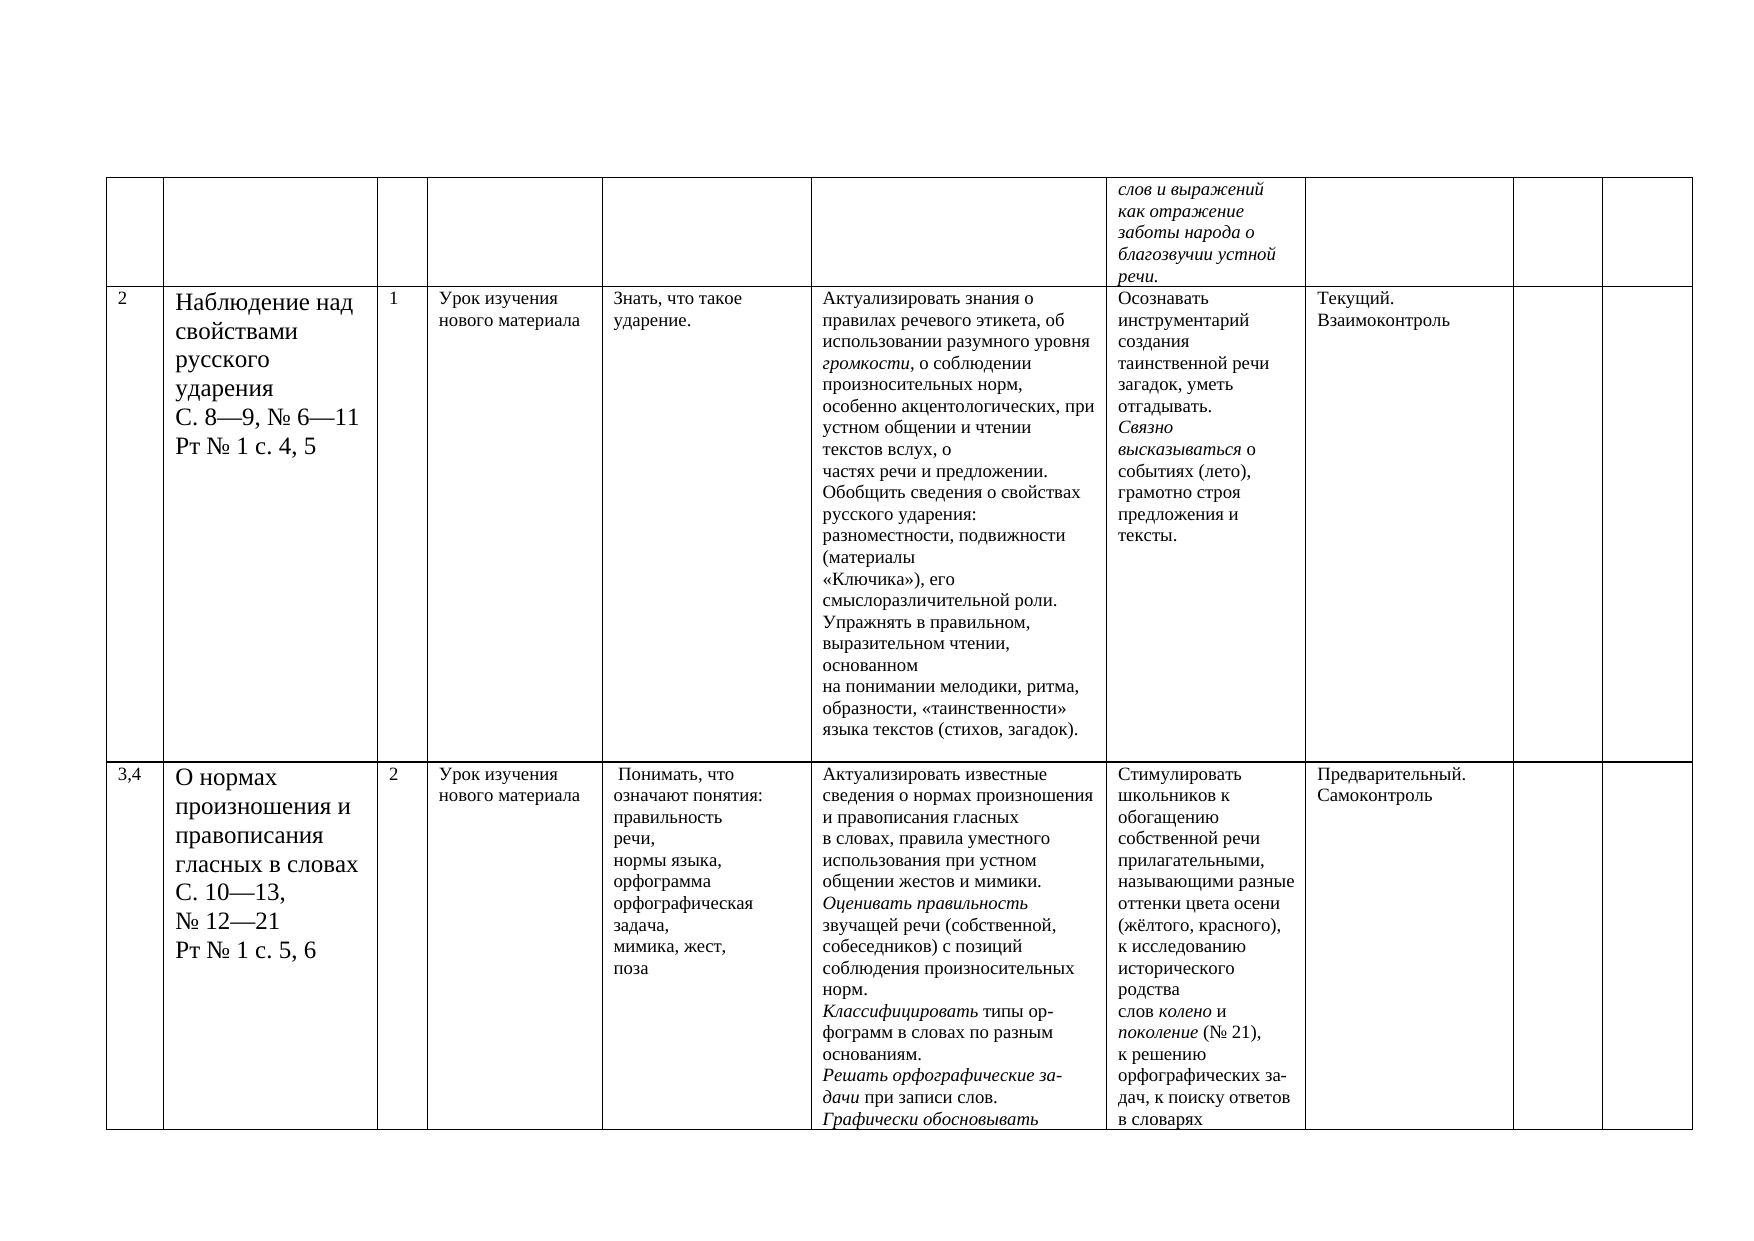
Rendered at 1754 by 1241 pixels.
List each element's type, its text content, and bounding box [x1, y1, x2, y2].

table_cell [812, 178, 1106, 286]
table_cell [428, 178, 602, 286]
table_cell [1514, 287, 1602, 761]
table_cell Стимулировать школьников к обогащению собственной речи прилагательными, называющими разные оттенки цвета осени (жёлтого, красного), к исследованию исторического родства слов колено и поколение (№ 21), к решению орфографических за- дач, к поиску ответов в словарях [1107, 763, 1305, 1129]
table_cell 1 [378, 287, 427, 761]
table_cell [164, 178, 377, 286]
table_cell Урок изучения нового материала [428, 763, 602, 1129]
table_cell [1306, 178, 1513, 286]
table_cell Понимать, что означают понятия: правильность речи, нормы языка, орфограмма орфографическая задача, мимика, жест, поза [603, 763, 811, 1129]
table_cell [1514, 178, 1602, 286]
table_cell [1514, 763, 1602, 1129]
table_cell Предварительный. Самоконтроль [1306, 763, 1513, 1129]
table_cell 2 [107, 287, 163, 761]
table_cell [378, 178, 427, 286]
table_cell Актуализировать известные сведения о нормах произношения и правописания гласных в словах, правила уместного использования при устном общении жестов и мимики. Оценивать правильность звучащей речи (собственной, собеседников) с позиций соблюдения произносительных норм. Классифицировать типы ор- фограмм в словах по разным основаниям. Решать орфографические за- дачи при записи слов. Графически обосновывать [812, 763, 1106, 1129]
table_cell [1603, 178, 1692, 286]
table_cell [1603, 287, 1692, 761]
table_cell Текущий. Взаимоконтроль [1306, 287, 1513, 761]
table_cell [107, 178, 163, 286]
table_cell 2 [378, 763, 427, 1129]
table_cell Знать, что такое ударение. [603, 287, 811, 761]
table_cell Осознавать инструментарий создания таинственной речи загадок, уметь отгадывать. Связно высказываться о событиях (лето), грамотно строя предложения и тексты. [1107, 287, 1305, 761]
table_cell Наблюдение над свойствами русского ударения С. 8—9, № 6—11 Рт № 1 с. 4, 5 [164, 287, 377, 761]
table_cell слов и выражений как отражение заботы народа о благозвучии устной речи. [1107, 178, 1305, 286]
table_cell [603, 178, 811, 286]
table_cell Урок изучения нового материала [428, 287, 602, 761]
table_cell [1603, 763, 1692, 1129]
table_cell 3,4 [107, 763, 163, 1129]
table_cell О нормах произношения и правописания гласных в словах С. 10—13, № 12—21 Рт № 1 с. 5, 6 [164, 763, 377, 1129]
table_cell Актуализировать знания о правилах речевого этикета, об использовании разумного уровня громкости, о соблюдении произносительных норм, особенно акцентологических, при устном общении и чтении текстов вслух, о частях речи и предложении. Обобщить сведения о свойствах русского ударения: разноместности, подвижности (материалы «Ключика»), его смыслоразличительной роли. Упражнять в правильном, выразительном чтении, основанном на понимании мелодики, ритма, образности, «таинственности» языка текстов (стихов, загадок). [812, 287, 1106, 761]
